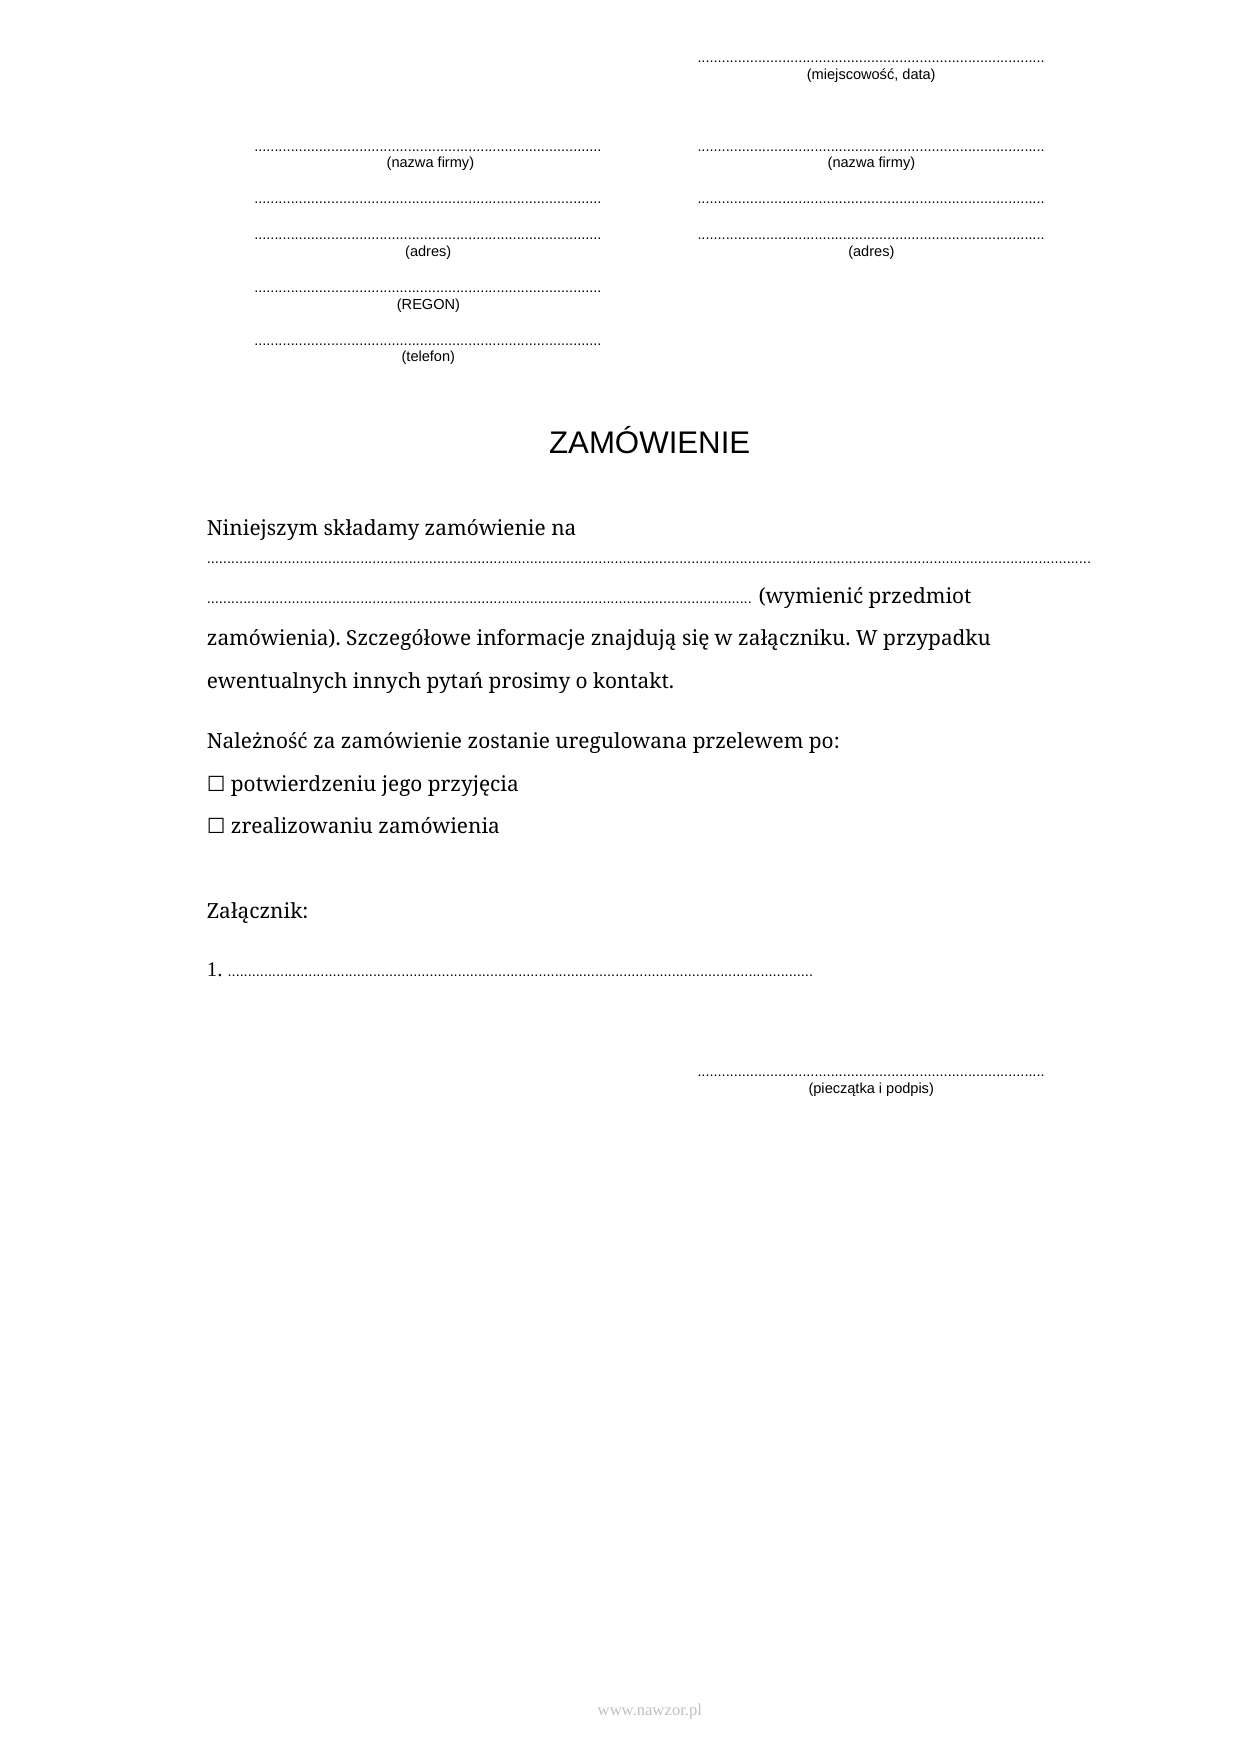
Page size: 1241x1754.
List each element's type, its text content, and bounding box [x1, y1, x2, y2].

table_header ...................................................................................... (nazwa firmy) [207, 118, 649, 171]
text 1. ................................................................................................................................................. [207, 957, 1093, 981]
table_cell [650, 312, 1093, 365]
text ☐ zrealizowaniu zamówienia [207, 811, 1093, 840]
text Niniejszym składamy zamówienie na .................................................................................................................................................................................................................................................................................................................................................................. (wymienić przedmiot zamówienia). Szczegółowe informacje znajdują się w załączniku. W przypadku ewentualnych innych pytań prosimy o kontakt. [207, 513, 1093, 694]
text Załącznik: [207, 897, 1093, 925]
subtitle ZAMÓWIENIE [207, 424, 1093, 460]
text Należność za zamówienie zostanie uregulowana przelewem po: [207, 726, 1093, 755]
table_cell ...................................................................................... (REGON) [207, 260, 649, 312]
table_header [207, 1040, 649, 1102]
table_cell ...................................................................................... ...................................................................................... (adres) [650, 171, 1093, 259]
table_cell ...................................................................................... ...................................................................................... (adres) [207, 171, 649, 259]
text ☐ potwierdzeniu jego przyjęcia [207, 769, 1093, 797]
table_header ...................................................................................... (nazwa firmy) [650, 118, 1093, 171]
table_cell ...................................................................................... (telefon) [207, 312, 649, 365]
table_header ...................................................................................... (pieczątka i podpis) [650, 1040, 1093, 1102]
table_cell [650, 260, 1093, 312]
